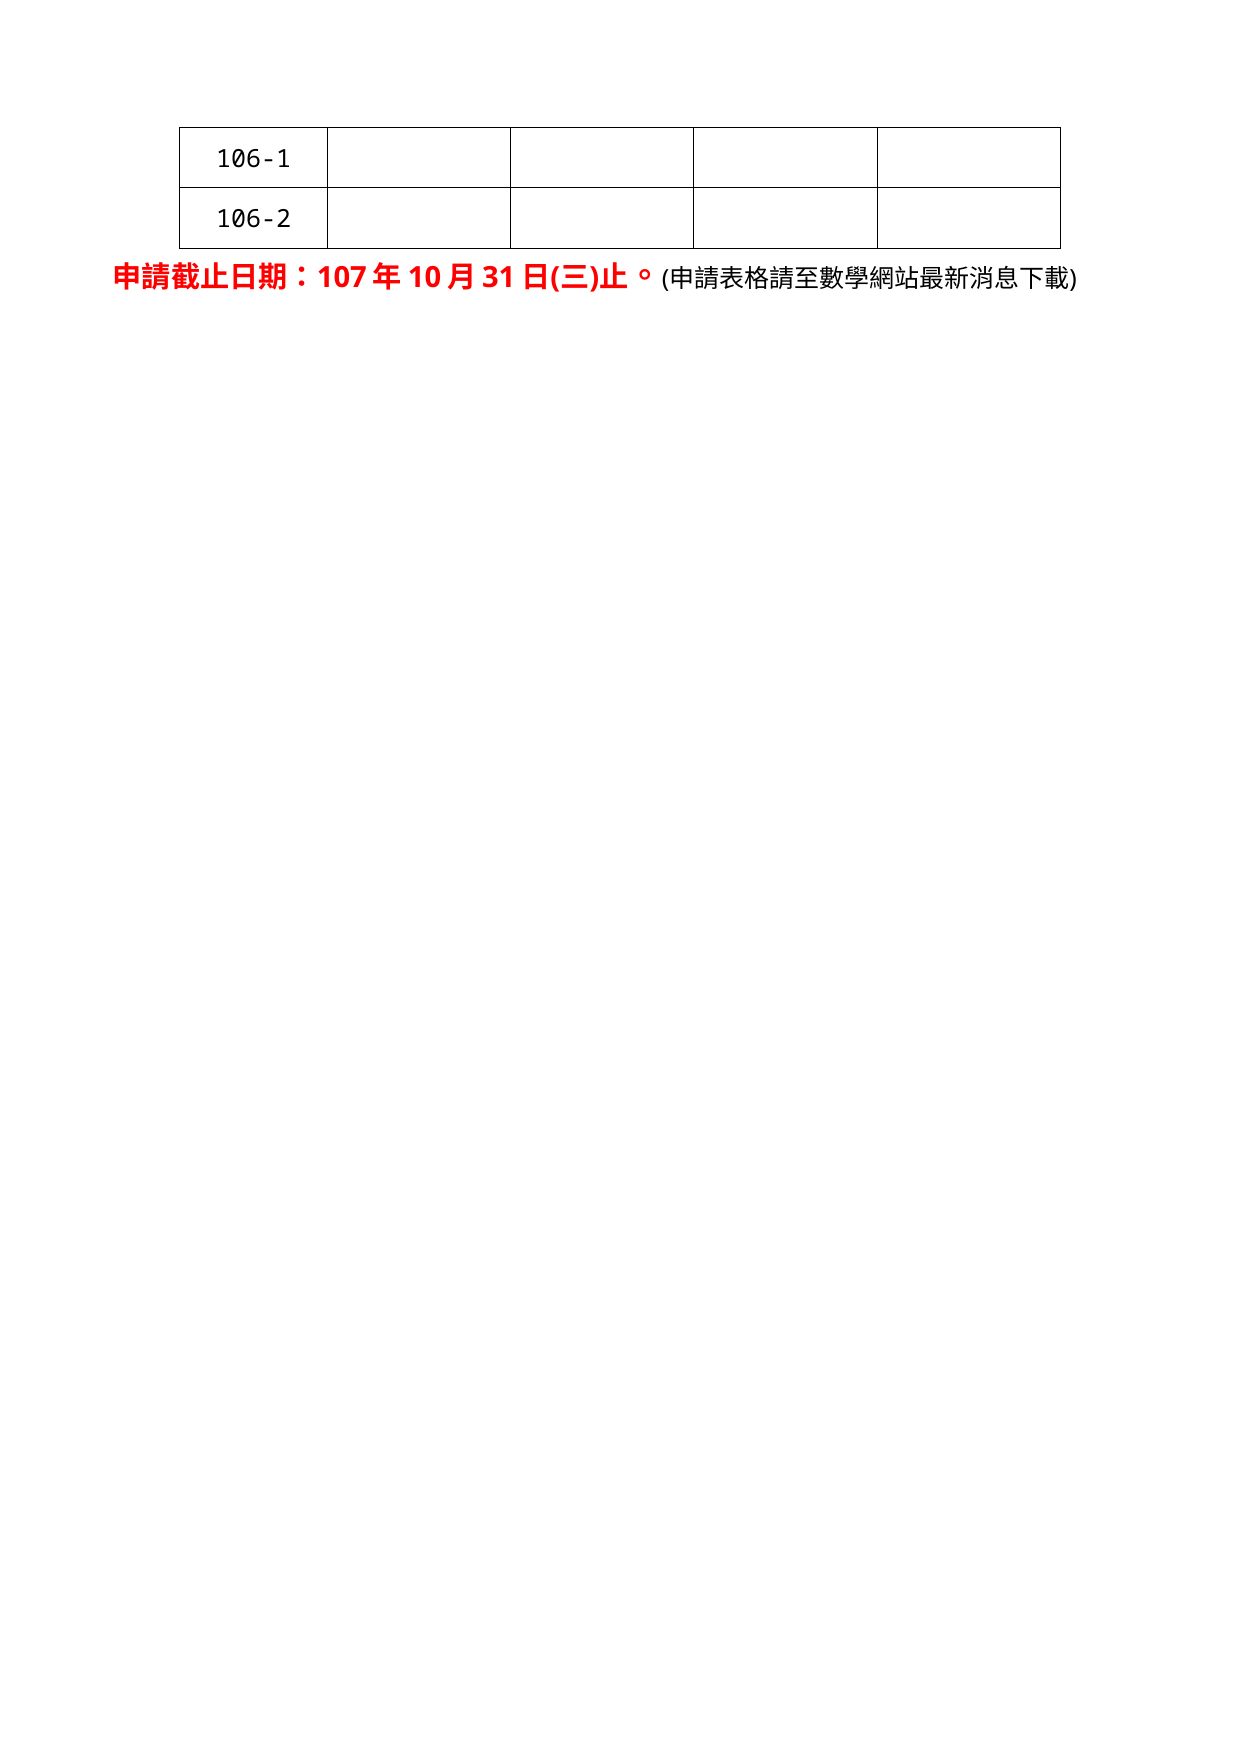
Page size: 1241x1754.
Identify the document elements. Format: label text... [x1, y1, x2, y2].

table_cell [511, 128, 693, 187]
table_cell [511, 188, 693, 247]
table_cell [694, 188, 877, 247]
table_cell [694, 128, 877, 187]
table_cell 106-2 [180, 188, 327, 247]
text 申請截止日期：107年10月31日(三)止。(申請表格請至數學網站最新消息下載) [112, 248, 1128, 297]
table_cell [328, 188, 510, 247]
table_cell [878, 128, 1060, 187]
table_cell 106-1 [180, 128, 327, 187]
table_cell [878, 188, 1060, 247]
table_cell [328, 128, 510, 187]
